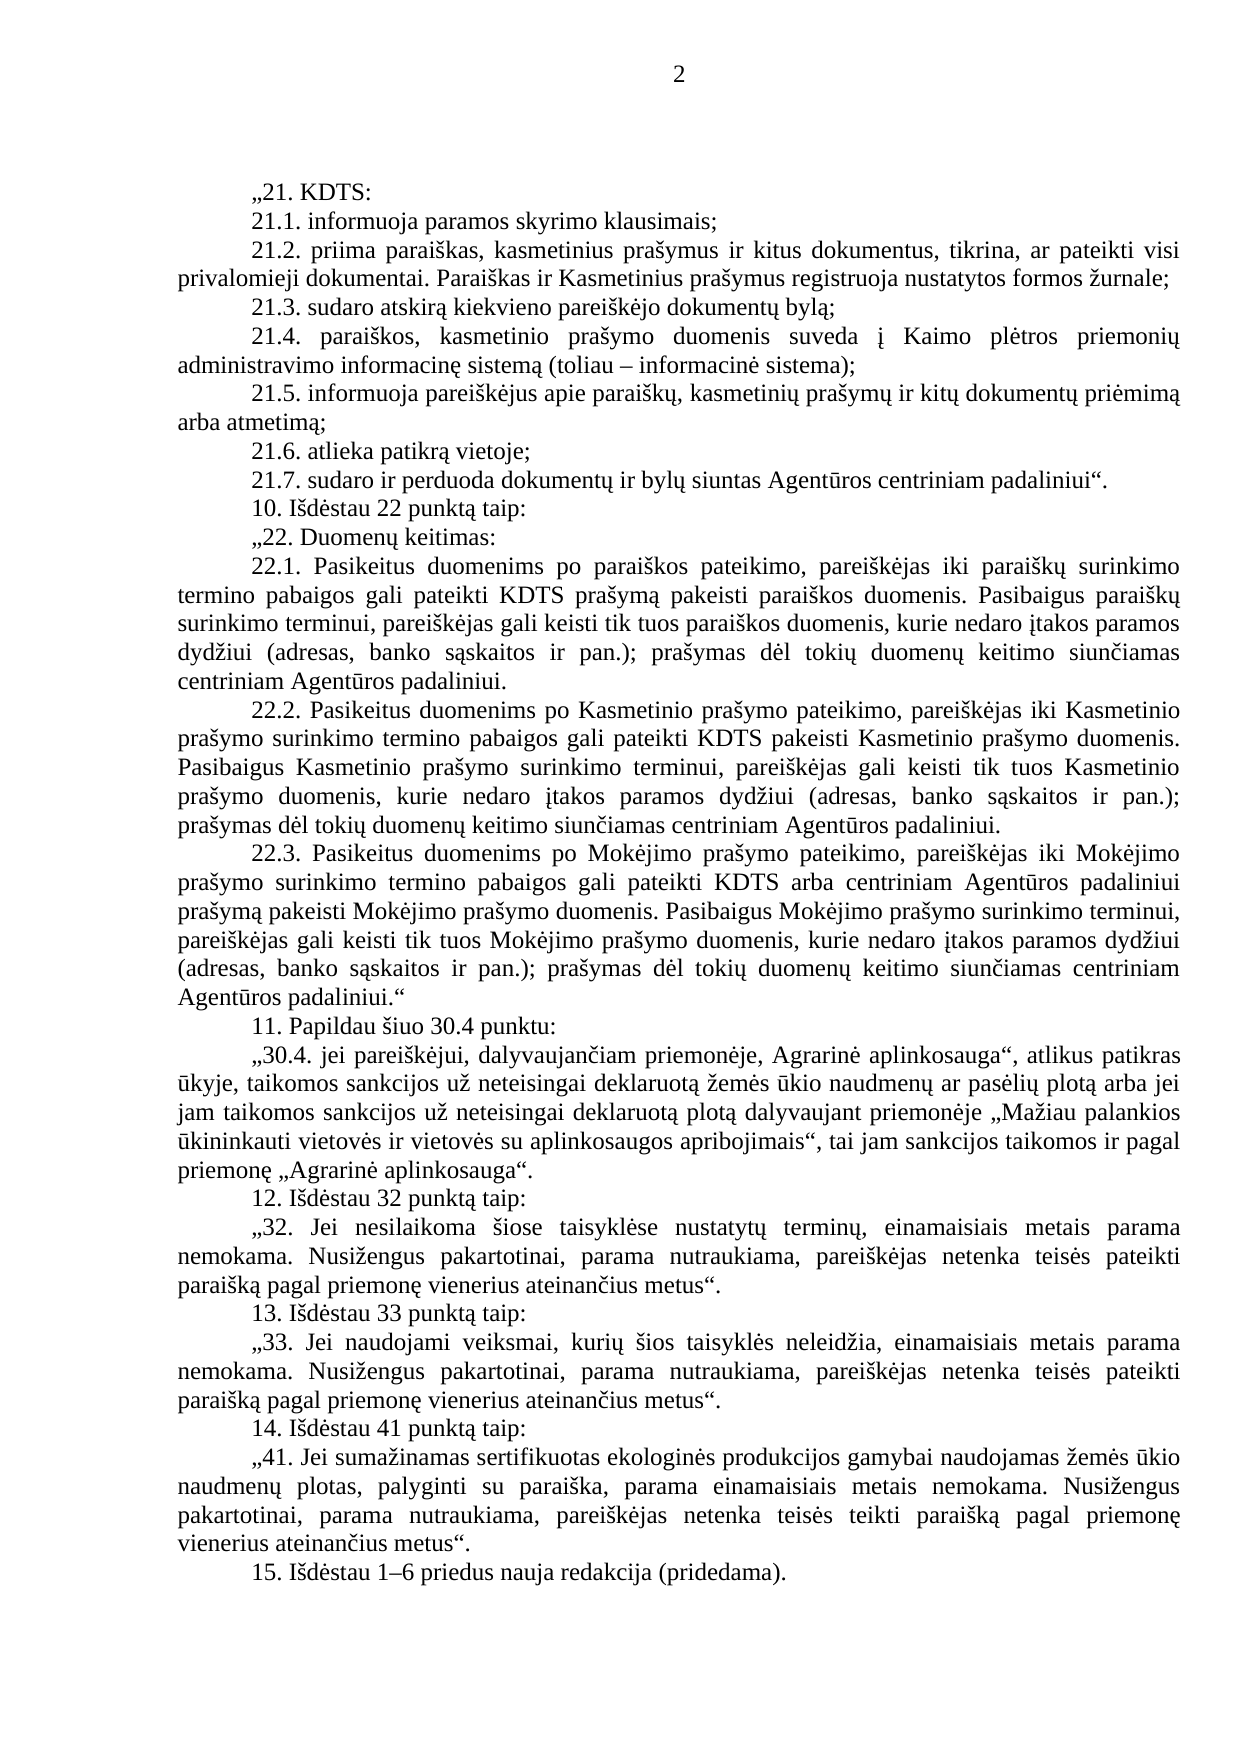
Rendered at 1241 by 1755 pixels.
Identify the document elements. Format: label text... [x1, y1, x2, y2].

text 14. Išdėstau 41 punktą taip: [177, 1413, 1181, 1442]
text 21.6. atlieka patikrą vietoje; [177, 436, 1181, 465]
text „33. Jei naudojami veiksmai, kurių šios taisyklės neleidžia, einamaisiais metais parama nemokama. Nusižengus pakartotinai, parama nutraukiama, pareiškėjas netenka teisės pateikti paraišką pagal priemonę vienerius ateinančius metus“. [177, 1327, 1181, 1413]
text 21.5. informuoja pareiškėjus apie paraiškų, kasmetinių prašymų ir kitų dokumentų priėmimą arba atmetimą; [177, 378, 1181, 436]
text „30.4. jei pareiškėjui, dalyvaujančiam priemonėje, Agrarinė aplinkosauga“, atlikus patikras ūkyje, taikomos sankcijos už neteisingai deklaruotą žemės ūkio naudmenų ar pasėlių plotą arba jei jam taikomos sankcijos už neteisingai deklaruotą plotą dalyvaujant priemonėje „Mažiau palankios ūkininkauti vietovės ir vietovės su aplinkosaugos apribojimais“, tai jam sankcijos taikomos ir pagal priemonę „Agrarinė aplinkosauga“. [177, 1040, 1181, 1183]
text 10. Išdėstau 22 punktą taip: [177, 493, 1181, 522]
text 11. Papildau šiuo 30.4 punktu: [177, 1011, 1181, 1040]
text 21.3. sudaro atskirą kiekvieno pareiškėjo dokumentų bylą; [177, 292, 1181, 321]
text 21.7. sudaro ir perduoda dokumentų ir bylų siuntas Agentūros centriniam padaliniui“. [177, 465, 1181, 493]
text 13. Išdėstau 33 punktą taip: [177, 1298, 1181, 1327]
text 22.2. Pasikeitus duomenims po Kasmetinio prašymo pateikimo, pareiškėjas iki Kasmetinio prašymo surinkimo termino pabaigos gali pateikti KDTS pakeisti Kasmetinio prašymo duomenis. Pasibaigus Kasmetinio prašymo surinkimo terminui, pareiškėjas gali keisti tik tuos Kasmetinio prašymo duomenis, kurie nedaro įtakos paramos dydžiui (adresas, banko sąskaitos ir pan.); prašymas dėl tokių duomenų keitimo siunčiamas centriniam Agentūros padaliniui. [177, 695, 1181, 838]
text 21.2. priima paraiškas, kasmetinius prašymus ir kitus dokumentus, tikrina, ar pateikti visi privalomieji dokumentai. Paraiškas ir Kasmetinius prašymus registruoja nustatytos formos žurnale; [177, 235, 1181, 292]
text 22.3. Pasikeitus duomenims po Mokėjimo prašymo pateikimo, pareiškėjas iki Mokėjimo prašymo surinkimo termino pabaigos gali pateikti KDTS arba centriniam Agentūros padaliniui prašymą pakeisti Mokėjimo prašymo duomenis. Pasibaigus Mokėjimo prašymo surinkimo terminui, pareiškėjas gali keisti tik tuos Mokėjimo prašymo duomenis, kurie nedaro įtakos paramos dydžiui (adresas, banko sąskaitos ir pan.); prašymas dėl tokių duomenų keitimo siunčiamas centriniam Agentūros padaliniui.“ [177, 838, 1181, 1011]
text „32. Jei nesilaikoma šiose taisyklėse nustatytų terminų, einamaisiais metais parama nemokama. Nusižengus pakartotinai, parama nutraukiama, pareiškėjas netenka teisės pateikti paraišką pagal priemonę vienerius ateinančius metus“. [177, 1212, 1181, 1298]
text „21. KDTS: [177, 177, 1181, 206]
text „22. Duomenų keitimas: [177, 522, 1181, 551]
text 22.1. Pasikeitus duomenims po paraiškos pateikimo, pareiškėjas iki paraiškų surinkimo termino pabaigos gali pateikti KDTS prašymą pakeisti paraiškos duomenis. Pasibaigus paraiškų surinkimo terminui, pareiškėjas gali keisti tik tuos paraiškos duomenis, kurie nedaro įtakos paramos dydžiui (adresas, banko sąskaitos ir pan.); prašymas dėl tokių duomenų keitimo siunčiamas centriniam Agentūros padaliniui. [177, 551, 1181, 695]
text „41. Jei sumažinamas sertifikuotas ekologinės produkcijos gamybai naudojamas žemės ūkio naudmenų plotas, palyginti su paraiška, parama einamaisiais metais nemokama. Nusižengus pakartotinai, parama nutraukiama, pareiškėjas netenka teisės teikti paraišką pagal priemonę vienerius ateinančius metus“. [177, 1442, 1181, 1557]
text 21.4. paraiškos, kasmetinio prašymo duomenis suveda į Kaimo plėtros priemonių administravimo informacinę sistemą (toliau – informacinė sistema); [177, 321, 1181, 378]
text 15. Išdėstau 1–6 priedus nauja redakcija (pridedama). [177, 1557, 1181, 1586]
text 12. Išdėstau 32 punktą taip: [177, 1183, 1181, 1212]
text 21.1. informuoja paramos skyrimo klausimais; [177, 206, 1181, 235]
